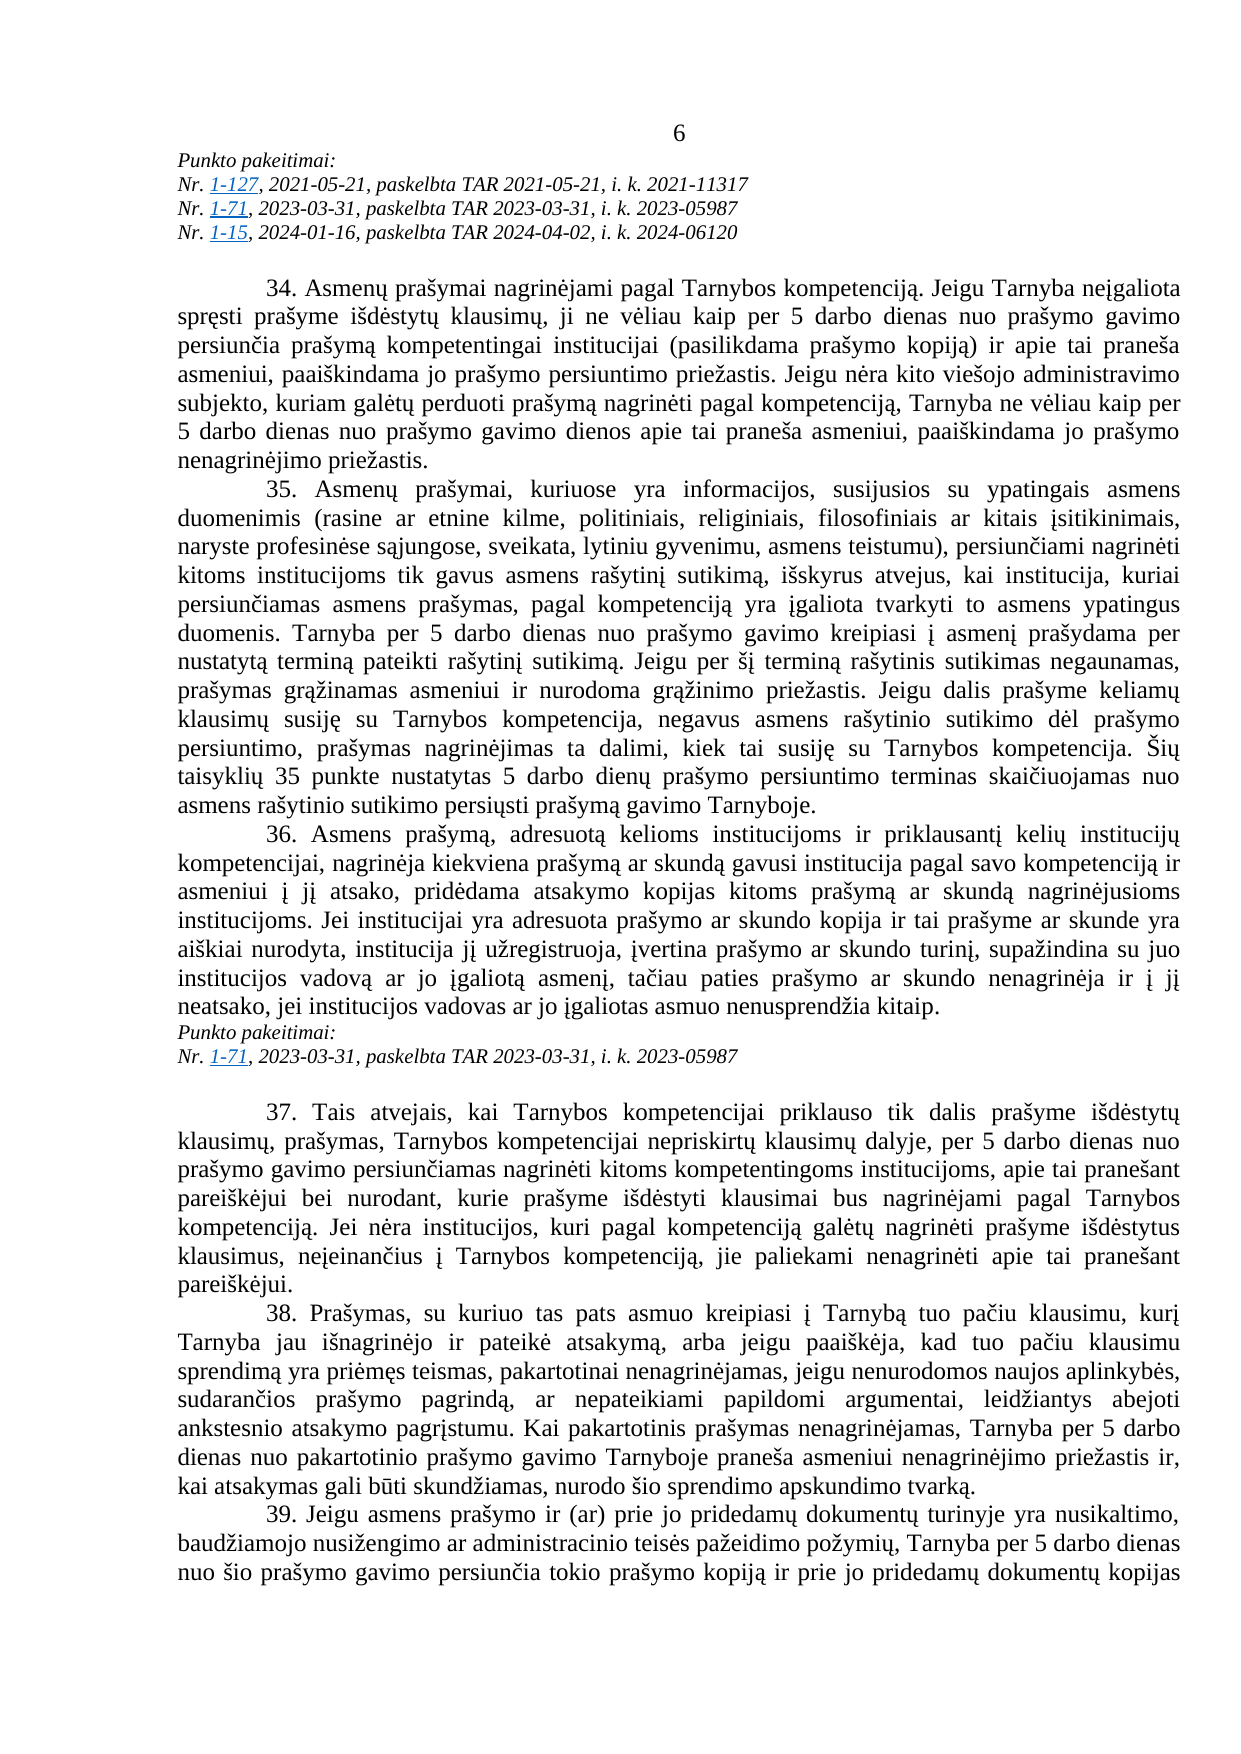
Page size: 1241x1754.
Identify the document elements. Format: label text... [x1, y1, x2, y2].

text 34. Asmenų prašymai nagrinėjami pagal Tarnybos kompetenciją. Jeigu Tarnyba neįgaliota spręsti prašyme išdėstytų klausimų, ji ne vėliau kaip per 5 darbo dienas nuo prašymo gavimo persiunčia prašymą kompetentingai institucijai (pasilikdama prašymo kopiją) ir apie tai praneša asmeniui, paaiškindama jo prašymo persiuntimo priežastis. Jeigu nėra kito viešojo administravimo subjekto, kuriam galėtų perduoti prašymą nagrinėti pagal kompetenciją, Tarnyba ne vėliau kaip per 5 darbo dienas nuo prašymo gavimo dienos apie tai praneša asmeniui, paaiškindama jo prašymo nenagrinėjimo priežastis. [177, 273, 1181, 474]
text 38. Prašymas, su kuriuo tas pats asmuo kreipiasi į Tarnybą tuo pačiu klausimu, kurį Tarnyba jau išnagrinėjo ir pateikė atsakymą, arba jeigu paaiškėja, kad tuo pačiu klausimu sprendimą yra priėmęs teismas, pakartotinai nenagrinėjamas, jeigu nenurodomos naujos aplinkybės, sudarančios prašymo pagrindą, ar nepateikiami papildomi argumentai, leidžiantys abejoti ankstesnio atsakymo pagrįstumu. Kai pakartotinis prašymas nenagrinėjamas, Tarnyba per 5 darbo dienas nuo pakartotinio prašymo gavimo Tarnyboje praneša asmeniui nenagrinėjimo priežastis ir, kai atsakymas gali būti skundžiamas, nurodo šio sprendimo apskundimo tvarką. [177, 1298, 1181, 1499]
text Nr. 1-71, 2023-03-31, paskelbta TAR 2023-03-31, i. k. 2023-05987 [177, 196, 1181, 220]
text 39. Jeigu asmens prašymo ir (ar) prie jo pridedamų dokumentų turinyje yra nusikaltimo, baudžiamojo nusižengimo ar administracinio teisės pažeidimo požymių, Tarnyba per 5 darbo dienas nuo šio prašymo gavimo persiunčia tokio prašymo kopiją ir prie jo pridedamų dokumentų kopijas [177, 1499, 1181, 1586]
text Nr. 1-71, 2023-03-31, paskelbta TAR 2023-03-31, i. k. 2023-05987 [177, 1044, 1181, 1068]
text Nr. 1-127, 2021-05-21, paskelbta TAR 2021-05-21, i. k. 2021-11317 [177, 172, 1181, 196]
text 37. Tais atvejais, kai Tarnybos kompetencijai priklauso tik dalis prašyme išdėstytų klausimų, prašymas, Tarnybos kompetencijai nepriskirtų klausimų dalyje, per 5 darbo dienas nuo prašymo gavimo persiunčiamas nagrinėti kitoms kompetentingoms institucijoms, apie tai pranešant pareiškėjui bei nurodant, kurie prašyme išdėstyti klausimai bus nagrinėjami pagal Tarnybos kompetenciją. Jei nėra institucijos, kuri pagal kompetenciją galėtų nagrinėti prašyme išdėstytus klausimus, neįeinančius į Tarnybos kompetenciją, jie paliekami nenagrinėti apie tai pranešant pareiškėjui. [177, 1097, 1181, 1298]
text Punkto pakeitimai: [177, 1020, 1181, 1044]
text 35. Asmenų prašymai, kuriuose yra informacijos, susijusios su ypatingais asmens duomenimis (rasine ar etnine kilme, politiniais, religiniais, filosofiniais ar kitais įsitikinimais, naryste profesinėse sąjungose, sveikata, lytiniu gyvenimu, asmens teistumu), persiunčiami nagrinėti kitoms institucijoms tik gavus asmens rašytinį sutikimą, išskyrus atvejus, kai institucija, kuriai persiunčiamas asmens prašymas, pagal kompetenciją yra įgaliota tvarkyti to asmens ypatingus duomenis. Tarnyba per 5 darbo dienas nuo prašymo gavimo kreipiasi į asmenį prašydama per nustatytą terminą pateikti rašytinį sutikimą. Jeigu per šį terminą rašytinis sutikimas negaunamas, prašymas grąžinamas asmeniui ir nurodoma grąžinimo priežastis. Jeigu dalis prašyme keliamų klausimų susiję su Tarnybos kompetencija, negavus asmens rašytinio sutikimo dėl prašymo persiuntimo, prašymas nagrinėjimas ta dalimi, kiek tai susiję su Tarnybos kompetencija. Šių taisyklių 35 punkte nustatytas 5 darbo dienų prašymo persiuntimo terminas skaičiuojamas nuo asmens rašytinio sutikimo persiųsti prašymą gavimo Tarnyboje. [177, 474, 1181, 819]
text Punkto pakeitimai: [177, 148, 1181, 172]
text Nr. 1-15, 2024-01-16, paskelbta TAR 2024-04-02, i. k. 2024-06120 [177, 220, 1181, 244]
text 36. Asmens prašymą, adresuotą kelioms institucijoms ir priklausantį kelių institucijų kompetencijai, nagrinėja kiekviena prašymą ar skundą gavusi institucija pagal savo kompetenciją ir asmeniui į jį atsako, pridėdama atsakymo kopijas kitoms prašymą ar skundą nagrinėjusioms institucijoms. Jei institucijai yra adresuota prašymo ar skundo kopija ir tai prašyme ar skunde yra aiškiai nurodyta, institucija jį užregistruoja, įvertina prašymo ar skundo turinį, supažindina su juo institucijos vadovą ar jo įgaliotą asmenį, tačiau paties prašymo ar skundo nenagrinėja ir į jį neatsako, jei institucijos vadovas ar jo įgaliotas asmuo nenusprendžia kitaip. [177, 819, 1181, 1020]
